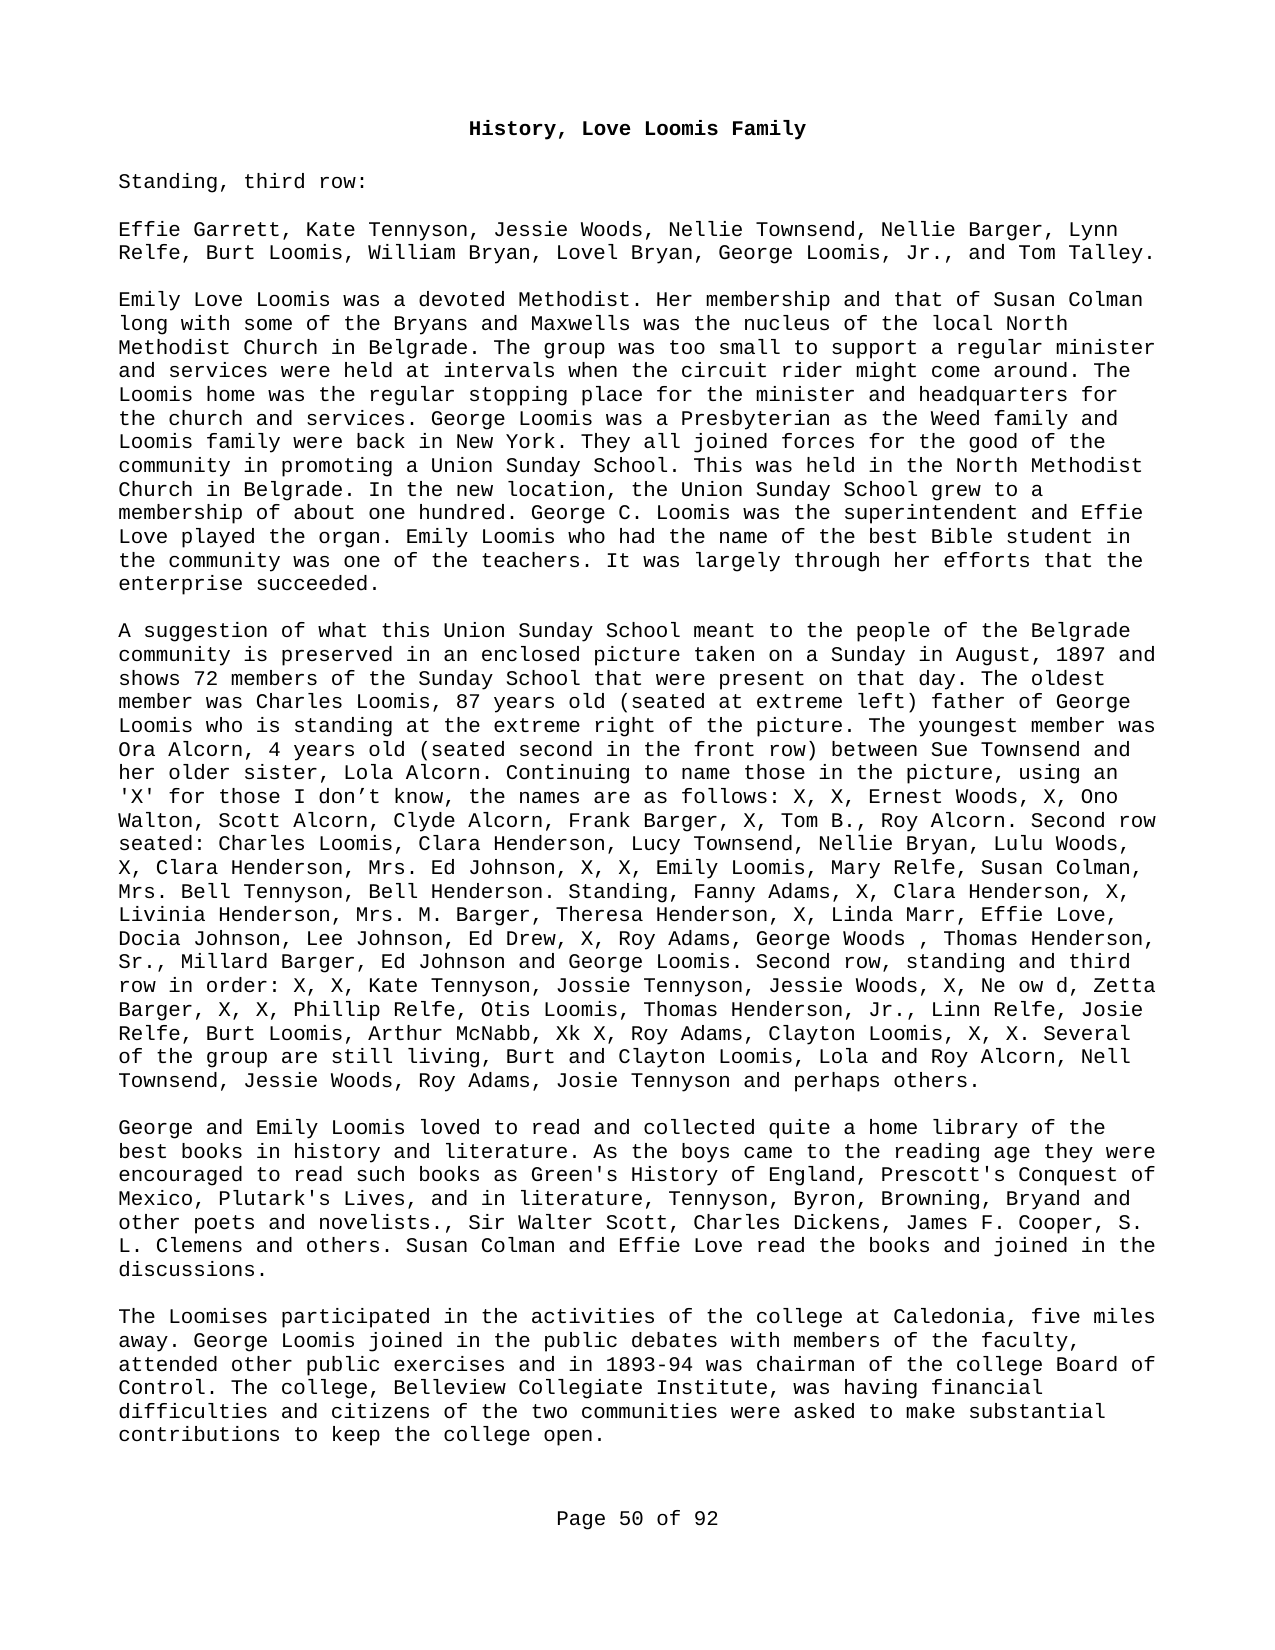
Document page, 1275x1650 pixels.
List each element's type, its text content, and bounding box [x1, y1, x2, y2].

text A suggestion of what this Union Sunday School meant to the people of the Belgrade community is preserved in an enclosed picture taken on a Sunday in August, 1897 and shows 72 members of the Sunday School that were present on that day. The oldest member was Charles Loomis, 87 years old (seated at extreme left) father of George Loomis who is standing at the extreme right of the picture. The youngest member was Ora Alcorn, 4 years old (seated second in the front row) between Sue Townsend and her older sister, Lola Alcorn. Continuing to name those in the picture, using an 'X' for those I don’t know, the names are as follows: X, X, Ernest Woods, X, Ono Walton, Scott Alcorn, Clyde Alcorn, Frank Barger, X, Tom B., Roy Alcorn. Second row seated: Charles Loomis, Clara Henderson, Lucy Townsend, Nellie Bryan, Lulu Woods, X, Clara Henderson, Mrs. Ed Johnson, X, X, Emily Loomis, Mary Relfe, Susan Colman, Mrs. Bell Tennyson, Bell Henderson. Standing, Fanny Adams, X, Clara Henderson, X, Livinia Henderson, Mrs. M. Barger, Theresa Henderson, X, Linda Marr, Effie Love, Docia Johnson, Lee Johnson, Ed Drew, X, Roy Adams, George Woods , Thomas Henderson, Sr., Millard Barger, Ed Johnson and George Loomis. Second row, standing and third row in order: X, X, Kate Tennyson, Jossie Tennyson, Jessie Woods, X, Ne ow d, Zetta Barger, X, X, Phillip Relfe, Otis Loomis, Thomas Henderson, Jr., Linn Relfe, Josie Relfe, Burt Loomis, Arthur McNabb, Xk X, Roy Adams, Clayton Loomis, X, X. Several of the group are still living, Burt and Clayton Loomis, Lola and Roy Alcorn, Nell Townsend, Jessie Woods, Roy Adams, Josie Tennyson and perhaps others. [118, 621, 1157, 1093]
text Emily Love Loomis was a devoted Methodist. Her membership and that of Susan Colman long with some of the Bryans and Maxwells was the nucleus of the local North Methodist Church in Belgrade. The group was too small to support a regular minister and services were held at intervals when the circuit rider might come around. The Loomis home was the regular stopping place for the minister and headquarters for the church and services. George Loomis was a Presbyterian as the Weed family and Loomis family were back in New York. They all joined forces for the good of the community in promoting a Union Sunday School. This was held in the North Methodist Church in Belgrade. In the new location, the Union Sunday School grew to a membership of about one hundred. George C. Loomis was the superintendent and Effie Love played the organ. Emily Loomis who had the name of the best Bible student in the community was one of the teachers. It was largely through her efforts that the enterprise succeeded. [118, 289, 1157, 597]
text Standing, third row: [118, 171, 1157, 195]
text Effie Garrett, Kate Tennyson, Jessie Woods, Nellie Townsend, Nellie Barger, Lynn Relfe, Burt Loomis, William Bryan, Lovel Bryan, George Loomis, Jr., and Tom Talley. [118, 218, 1157, 266]
text George and Emily Loomis loved to read and collected quite a home library of the best books in history and literature. As the boys came to the reading age they were encouraged to read such books as Green's History of England, Prescott's Conquest of Mexico, Plutark's Lives, and in literature, Tennyson, Byron, Browning, Bryand and other poets and novelists., Sir Walter Scott, Charles Dickens, James F. Cooper, S. L. Clemens and others. Susan Colman and Effie Love read the books and joined in the discussions. [118, 1117, 1157, 1283]
text The Loomises participated in the activities of the college at Caledonia, five miles away. George Loomis joined in the public debates with members of the faculty, attended other public exercises and in 1893-94 was chairman of the college Board of Control. The college, Belleview Collegiate Institute, was having financial difficulties and citizens of the two communities were asked to make substantial contributions to keep the college open. [118, 1306, 1157, 1448]
